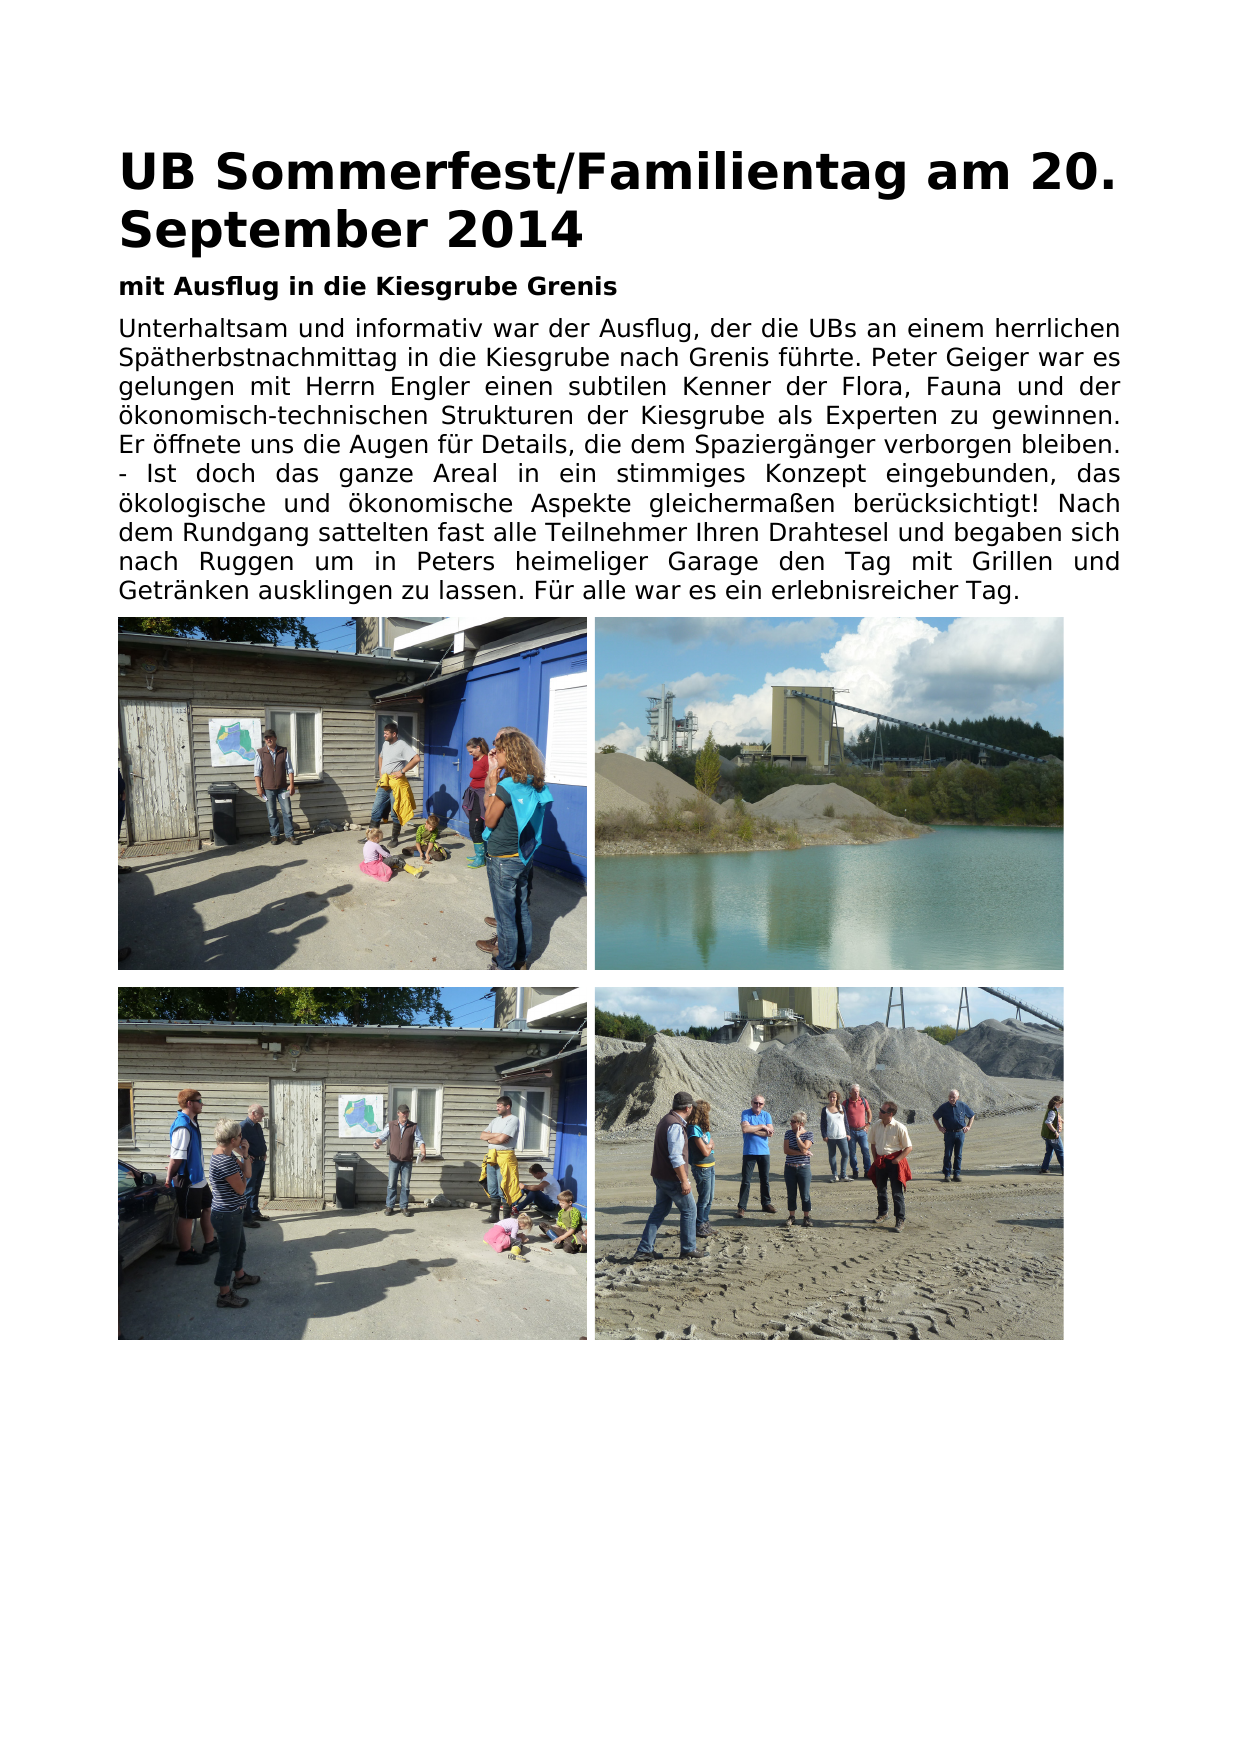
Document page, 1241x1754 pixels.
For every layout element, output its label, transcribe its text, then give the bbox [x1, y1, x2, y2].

picture [594, 617, 1064, 970]
picture [118, 617, 587, 970]
subtitle UB Sommerfest/Familientag am 20. September 2014 [118, 143, 1122, 259]
text mit Ausflug in die Kiesgrube Grenis [118, 272, 1122, 301]
picture [118, 987, 587, 1340]
picture [594, 987, 1064, 1340]
text Unterhaltsam und informativ war der Ausflug, der die UBs an einem herrlichen Spätherbstnachmittag in die Kiesgrube nach Grenis führte. Peter Geiger war es gelungen mit Herrn Engler einen subtilen Kenner der Flora, Fauna und der ökonomisch-technischen Strukturen der Kiesgrube als Experten zu gewinnen. Er öffnete uns die Augen für Details, die dem Spaziergänger verborgen bleiben. - Ist doch das ganze Areal in ein stimmiges Konzept eingebunden, das ökologische und ökonomische Aspekte gleichermaßen berücksichtigt! Nach dem Rundgang sattelten fast alle Teilnehmer Ihren Drahtesel und begaben sich nach Ruggen um in Peters heimeliger Garage den Tag mit Grillen und Getränken ausklingen zu lassen. Für alle war es ein erlebnisreicher Tag. [118, 314, 1122, 605]
